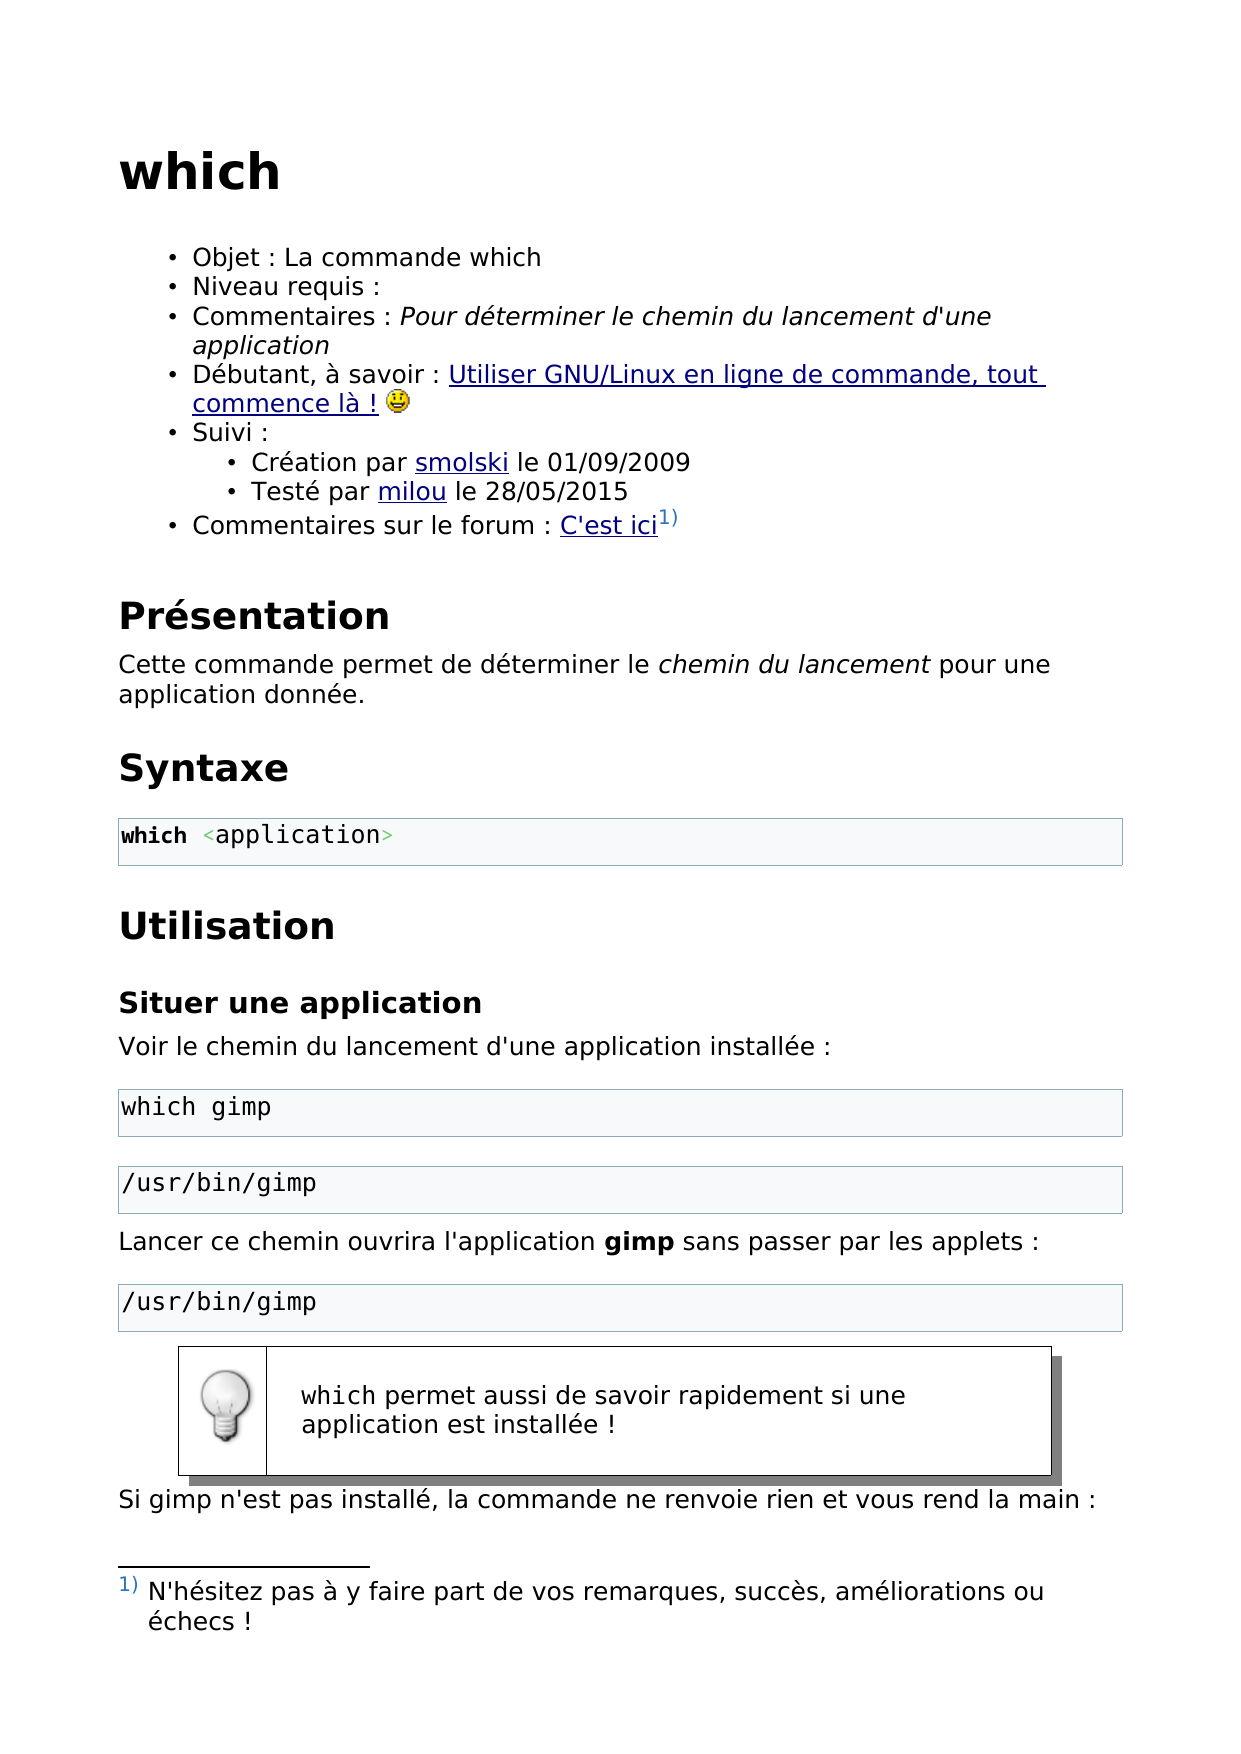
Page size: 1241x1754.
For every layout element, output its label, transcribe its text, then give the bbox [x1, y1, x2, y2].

list Commentaires : Pour déterminer le chemin du lancement d'une application [177, 302, 1122, 360]
list Objet : La commande which [177, 243, 1122, 272]
text Cette commande permet de déterminer le chemin du lancement pour une application donnée. [118, 651, 1122, 709]
table_header /usr/bin/gimp [119, 1167, 1122, 1212]
text Voir le chemin du lancement d'une application installée : [118, 1032, 1122, 1062]
list Testé par milou le 28/05/2015 [236, 477, 1122, 506]
picture [386, 389, 410, 413]
picture [190, 1369, 266, 1445]
table_header /usr/bin/gimp [119, 1285, 1122, 1331]
table_header which <application> [119, 819, 1122, 865]
table_header [179, 1347, 266, 1475]
subtitle Présentation [118, 594, 1122, 638]
list Débutant, à savoir : Utiliser GNU/Linux en ligne de commande, tout commence là ! [177, 360, 1122, 418]
subtitle Situer une application [118, 986, 1122, 1020]
subtitle which [118, 143, 1122, 201]
list Création par smolski le 01/09/2009 [236, 448, 1122, 477]
table_header which permet aussi de savoir rapidement si une application est installée ! [267, 1347, 1051, 1475]
subtitle Utilisation [118, 905, 1122, 948]
list Niveau requis : [177, 272, 1122, 302]
subtitle Syntaxe [118, 747, 1122, 790]
list Suivi : [177, 418, 1122, 448]
table_header which gimp [119, 1090, 1122, 1136]
text Lancer ce chemin ouvrira l'application gimp sans passer par les applets : [118, 1227, 1122, 1256]
text Si gimp n'est pas installé, la commande ne renvoie rien et vous rend la main : [118, 1486, 1122, 1515]
list Commentaires sur le forum : C'est ici [177, 506, 1122, 540]
list N'hésitez pas à y faire part de vos remarques, succès, améliorations ou échecs ! [118, 1573, 1122, 1636]
